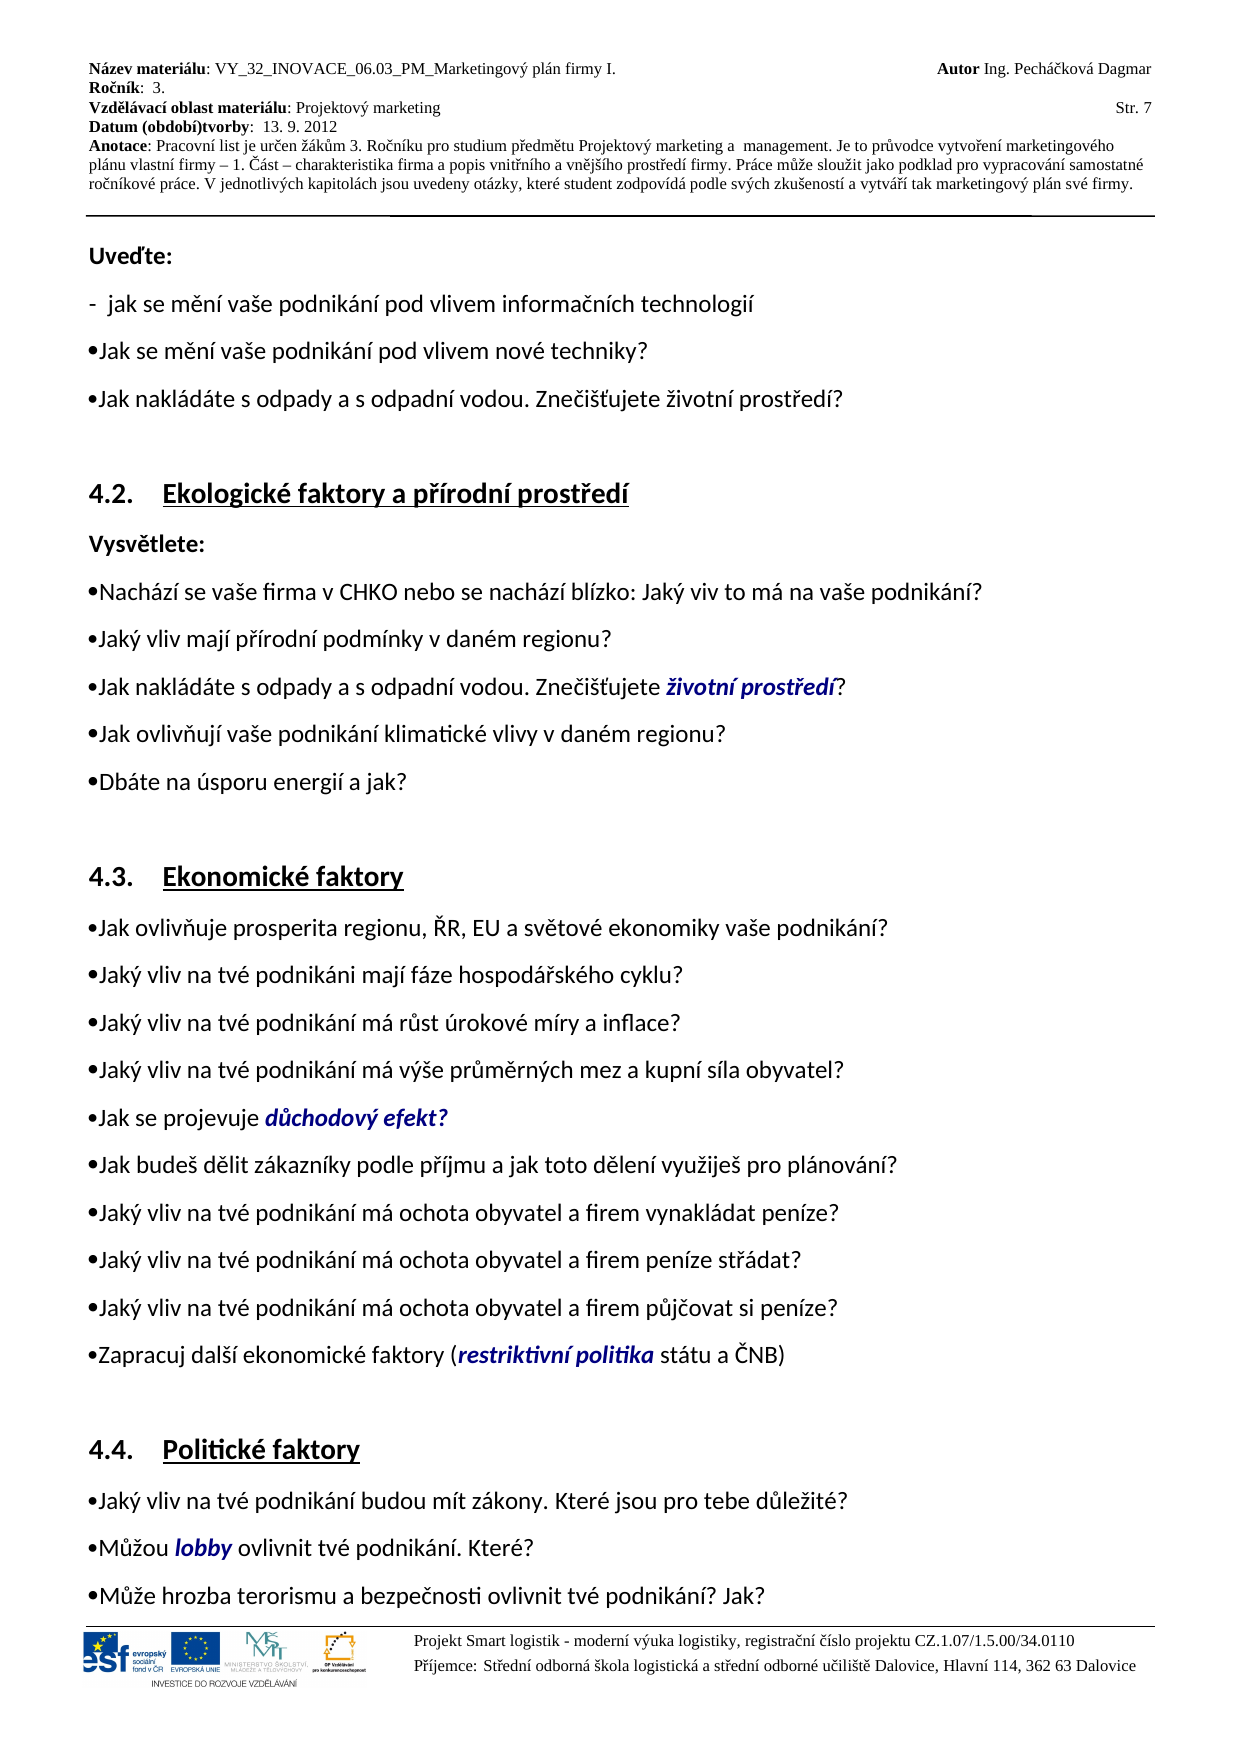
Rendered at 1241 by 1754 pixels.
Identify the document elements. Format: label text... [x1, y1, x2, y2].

list Jaký vliv na tvé podnikání má výše průměrných mez a kupní síla obyvatel? [89, 1054, 1152, 1085]
list Jaký vliv na tvé podnikání budou mít zákony. Které jsou pro tebe důležité? [89, 1485, 1152, 1515]
list Jaký vliv mají přírodní podmínky v daném regionu? [89, 623, 1152, 654]
list Jak se projevuje důchodový efekt? [89, 1102, 1152, 1132]
list Jaký vliv na tvé podnikání má růst úrokové míry a inflace? [89, 1007, 1152, 1037]
text - jak se mění vaše podnikání pod vlivem informačních technologií [89, 288, 1152, 318]
list Jak nakládáte s odpady a s odpadní vodou. Znečišťujete životní prostředí? [89, 383, 1152, 413]
list Jaký vliv na tvé podnikání má ochota obyvatel a firem peníze střádat? [89, 1244, 1152, 1275]
list Jak ovlivňují vaše podnikání klimatické vlivy v daném regionu? [89, 718, 1152, 749]
list Jak se mění vaše podnikání pod vlivem nové techniky? [89, 335, 1152, 366]
list Můžou lobby ovlivnit tvé podnikání. Které? [89, 1532, 1152, 1563]
list Jak nakládáte s odpady a s odpadní vodou. Znečišťujete životní prostředí? [89, 671, 1152, 702]
list Jak budeš dělit zákazníky podle příjmu a jak toto dělení využiješ pro plánování? [89, 1149, 1152, 1180]
text Uveďte: [89, 240, 1152, 271]
text 4.4. Politické faktory [89, 1431, 1152, 1467]
text 4.3. Ekonomické faktory [89, 858, 1152, 894]
list Nachází se vaše firma v CHKO nebo se nachází blízko: Jaký viv to má na vaše podnikání? [89, 576, 1152, 607]
text 4.2. Ekologické faktory a přírodní prostředí [89, 475, 1152, 511]
text Vysvětlete: [89, 528, 1152, 559]
list Jak ovlivňuje prosperita regionu, ŘR, EU a světové ekonomiky vaše podnikání? [89, 912, 1152, 942]
list Jaký vliv na tvé podnikání má ochota obyvatel a firem vynakládat peníze? [89, 1197, 1152, 1227]
list Jaký vliv na tvé podnikáni mají fáze hospodářského cyklu? [89, 959, 1152, 990]
list Může hrozba terorismu a bezpečnosti ovlivnit tvé podnikání? Jak? [89, 1580, 1152, 1610]
list Jaký vliv na tvé podnikání má ochota obyvatel a firem půjčovat si peníze? [89, 1292, 1152, 1322]
list Zapracuj další ekonomické faktory (restriktivní politika státu a ČNB) [89, 1339, 1152, 1370]
list Dbáte na úsporu energií a jak? [89, 766, 1152, 797]
